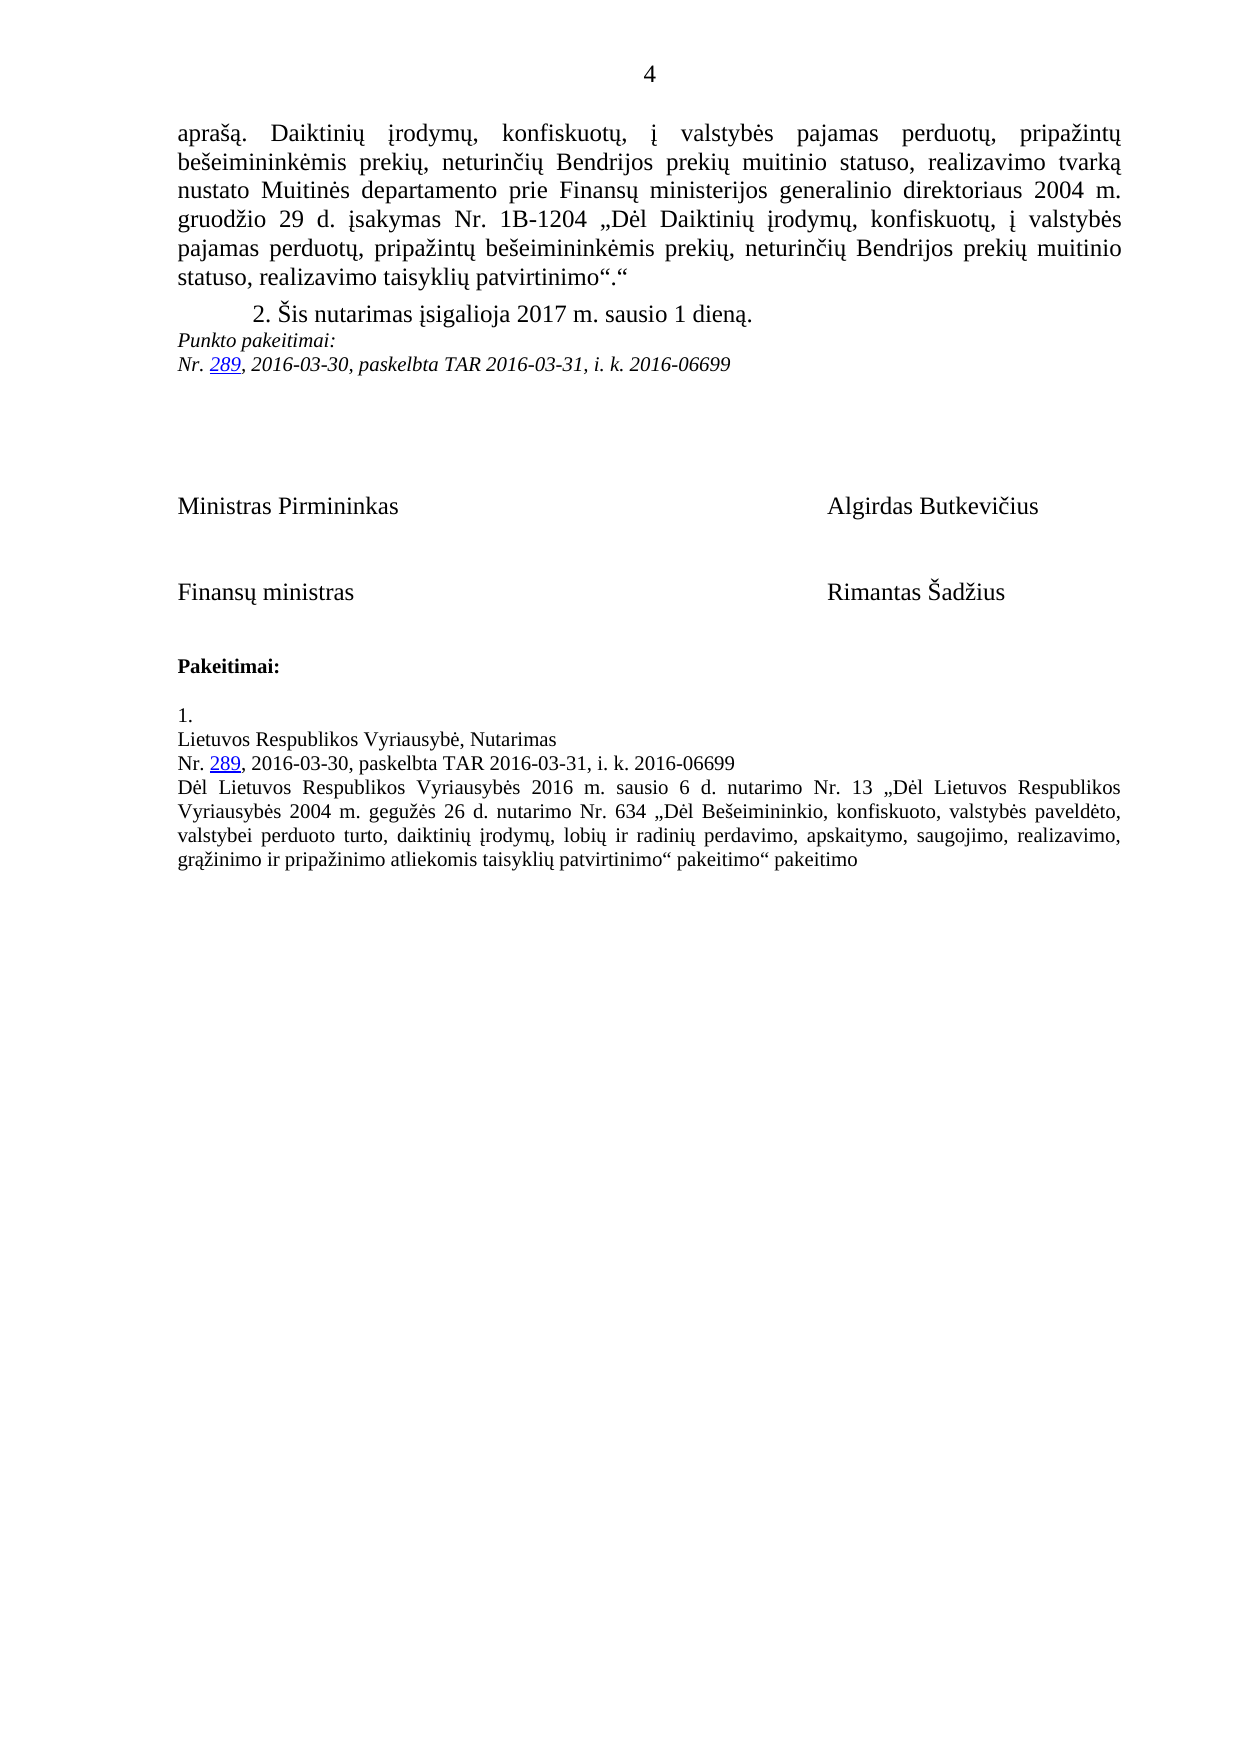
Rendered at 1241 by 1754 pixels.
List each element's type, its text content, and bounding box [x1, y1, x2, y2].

text Dėl Lietuvos Respublikos Vyriausybės 2016 m. sausio 6 d. nutarimo Nr. 13 „Dėl Lietuvos Respublikos Vyriausybės 2004 m. gegužės 26 d. nutarimo Nr. 634 „Dėl Bešeimininkio, konfiskuoto, valstybės paveldėto, valstybei perduoto turto, daiktinių įrodymų, lobių ir radinių perdavimo, apskaitymo, saugojimo, realizavimo, grąžinimo ir pripažinimo atliekomis taisyklių patvirtinimo“ pakeitimo“ pakeitimo [177, 775, 1122, 871]
text Ministras Pirmininkas Algirdas Butkevičius [177, 491, 1122, 520]
text aprašą. Daiktinių įrodymų, konfiskuotų, į valstybės pajamas perduotų, pripažintų bešeimininkėmis prekių, neturinčių Bendrijos prekių muitinio statuso, realizavimo tvarką nustato Muitinės departamento prie Finansų ministerijos generalinio direktoriaus 2004 m. gruodžio 29 d. įsakymas Nr. 1B-1204 „Dėl Daiktinių įrodymų, konfiskuotų, į valstybės pajamas perduotų, pripažintų bešeimininkėmis prekių, neturinčių Bendrijos prekių muitinio statuso, realizavimo taisyklių patvirtinimo“.“ [177, 118, 1122, 291]
text 1. [177, 702, 1122, 727]
text Finansų ministras Rimantas Šadžius [177, 577, 1122, 606]
text 2. Šis nutarimas įsigalioja 2017 m. sausio 1 dieną. [177, 291, 1122, 328]
text Nr. 289, 2016-03-30, paskelbta TAR 2016-03-31, i. k. 2016-06699 [177, 352, 1122, 376]
text Lietuvos Respublikos Vyriausybė, Nutarimas [177, 727, 1122, 751]
text Punkto pakeitimai: [177, 328, 1122, 352]
text Nr. 289, 2016-03-30, paskelbta TAR 2016-03-31, i. k. 2016-06699 [177, 751, 1122, 775]
text Pakeitimai: [177, 654, 1122, 678]
